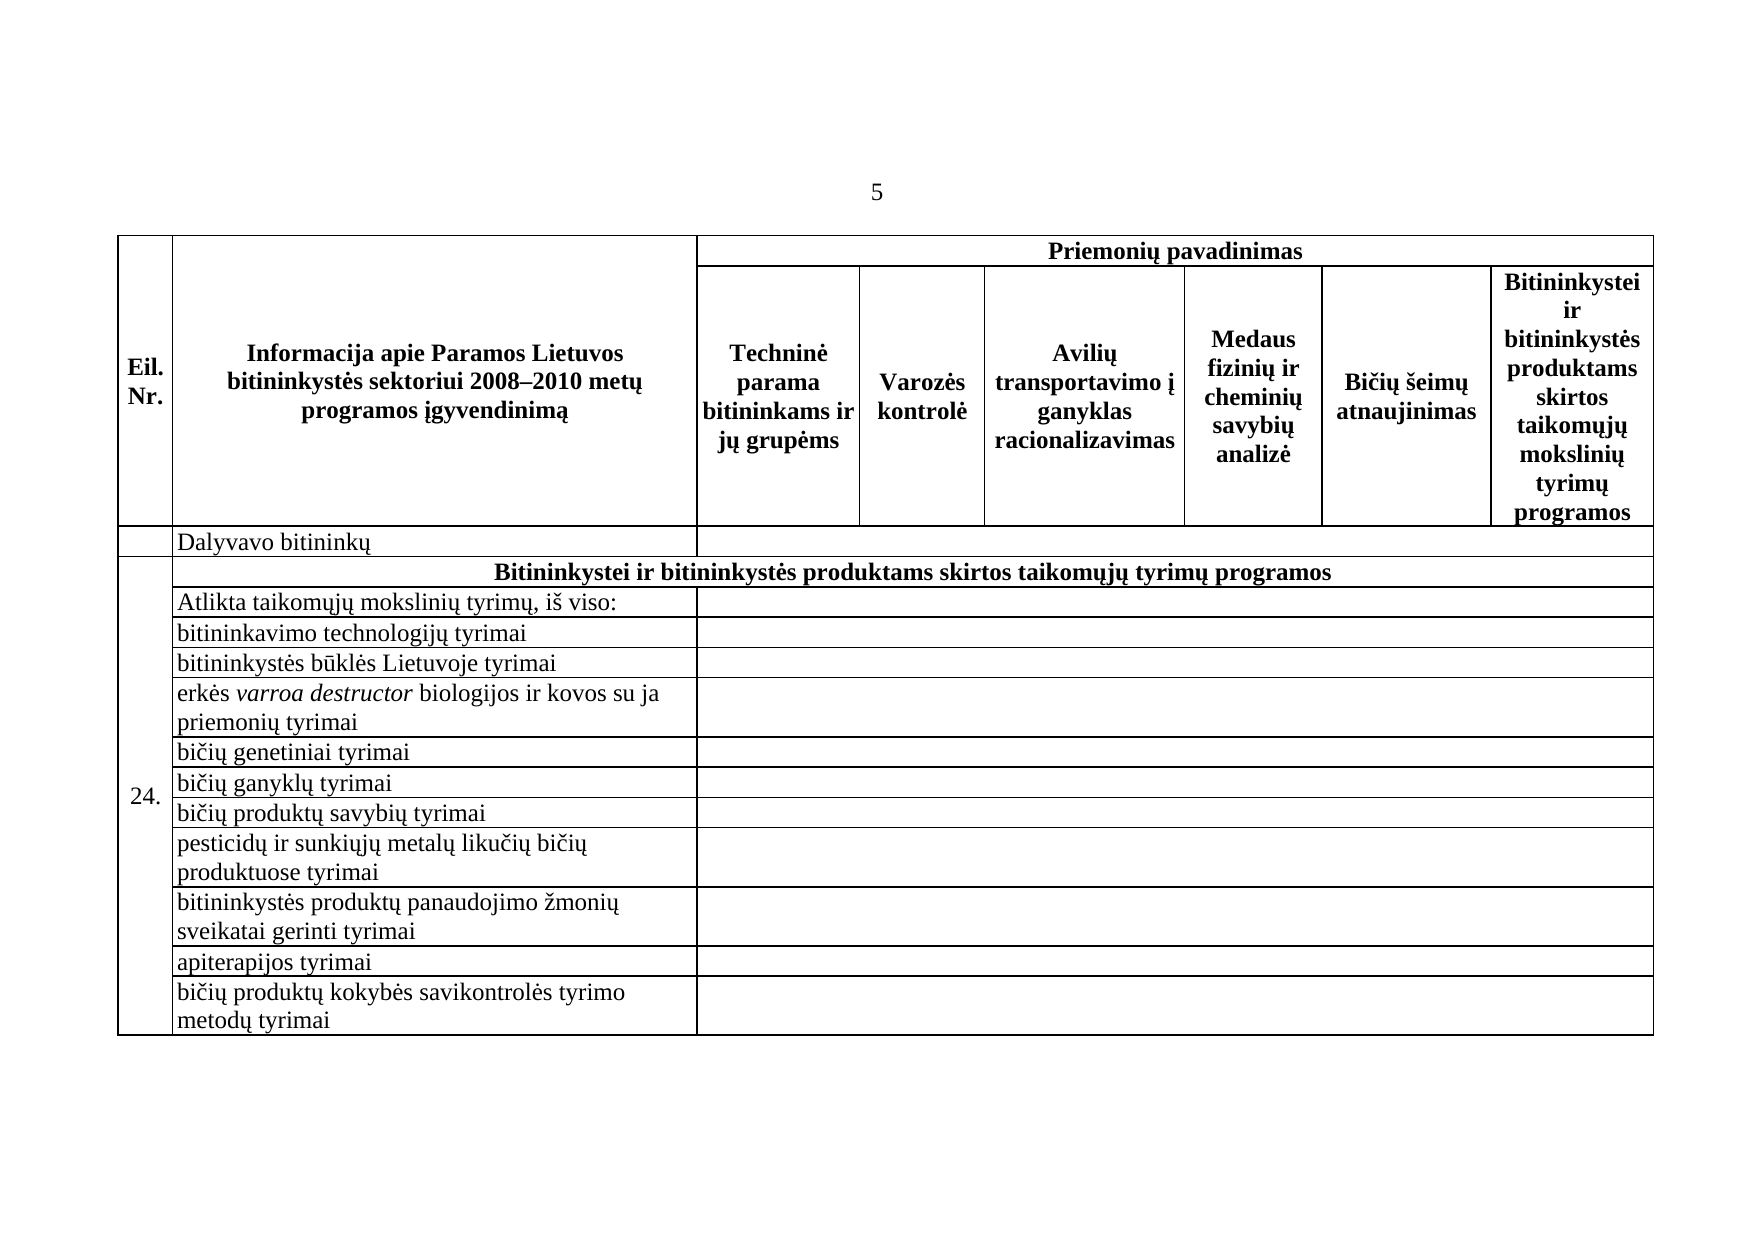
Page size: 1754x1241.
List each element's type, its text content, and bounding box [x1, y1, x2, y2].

table_header Priemonių pavadinimas [698, 236, 1653, 265]
table_cell [698, 527, 1653, 556]
table_header Informacija apie Paramos Lietuvos bitininkystės sektoriui 2008–2010 metų programos įgyvendinimą [173, 236, 696, 525]
table_cell bičių produktų kokybės savikontrolės tyrimo metodų tyrimai [173, 977, 696, 1034]
table_cell Dalyvavo bitininkų [173, 527, 696, 556]
table_cell bičių ganyklų tyrimai [173, 768, 696, 797]
table_cell [698, 947, 1653, 975]
table_cell Bitininkystei ir bitininkystės produktams skirtos taikomųjų tyrimų programos [173, 557, 1653, 586]
table_header Eil. Nr. [119, 236, 172, 525]
table_cell bitininkystės produktų panaudojimo žmonių sveikatai gerinti tyrimai [173, 888, 696, 945]
table_cell [698, 618, 1653, 647]
table_cell bičių produktų savybių tyrimai [173, 798, 696, 827]
table_cell [698, 588, 1653, 616]
table_cell Varozės kontrolė [860, 267, 984, 525]
table_cell apiterapijos tyrimai [173, 947, 696, 975]
table_cell Medaus fizinių ir cheminių savybių analizė [1185, 267, 1321, 525]
table_cell Bitininkystei ir bitininkystės produktams skirtos taikomųjų mokslinių tyrimų programos [1492, 267, 1653, 525]
table_cell [698, 768, 1653, 797]
table_cell [698, 888, 1653, 945]
table_cell [698, 648, 1653, 677]
table_cell 24. [119, 557, 172, 1034]
table_cell [119, 527, 172, 556]
table_cell [698, 977, 1653, 1034]
table_cell bitininkavimo technologijų tyrimai [173, 618, 696, 647]
table_cell [698, 798, 1653, 827]
table_cell erkės varroa destructor biologijos ir kovos su ja priemonių tyrimai [173, 678, 696, 736]
table_cell [698, 678, 1653, 736]
table_cell [698, 828, 1653, 886]
table_cell Avilių transportavimo į ganyklas racionalizavimas [985, 267, 1184, 525]
table_cell Techninė parama bitininkams ir jų grupėms [698, 267, 859, 525]
table_cell bičių genetiniai tyrimai [173, 738, 696, 766]
table_cell Bičių šeimų atnaujinimas [1323, 267, 1490, 525]
table_cell Atlikta taikomųjų mokslinių tyrimų, iš viso: [173, 588, 696, 616]
table_cell pesticidų ir sunkiųjų metalų likučių bičių produktuose tyrimai [173, 828, 696, 886]
table_cell bitininkystės būklės Lietuvoje tyrimai [173, 648, 696, 677]
table_cell [698, 738, 1653, 766]
